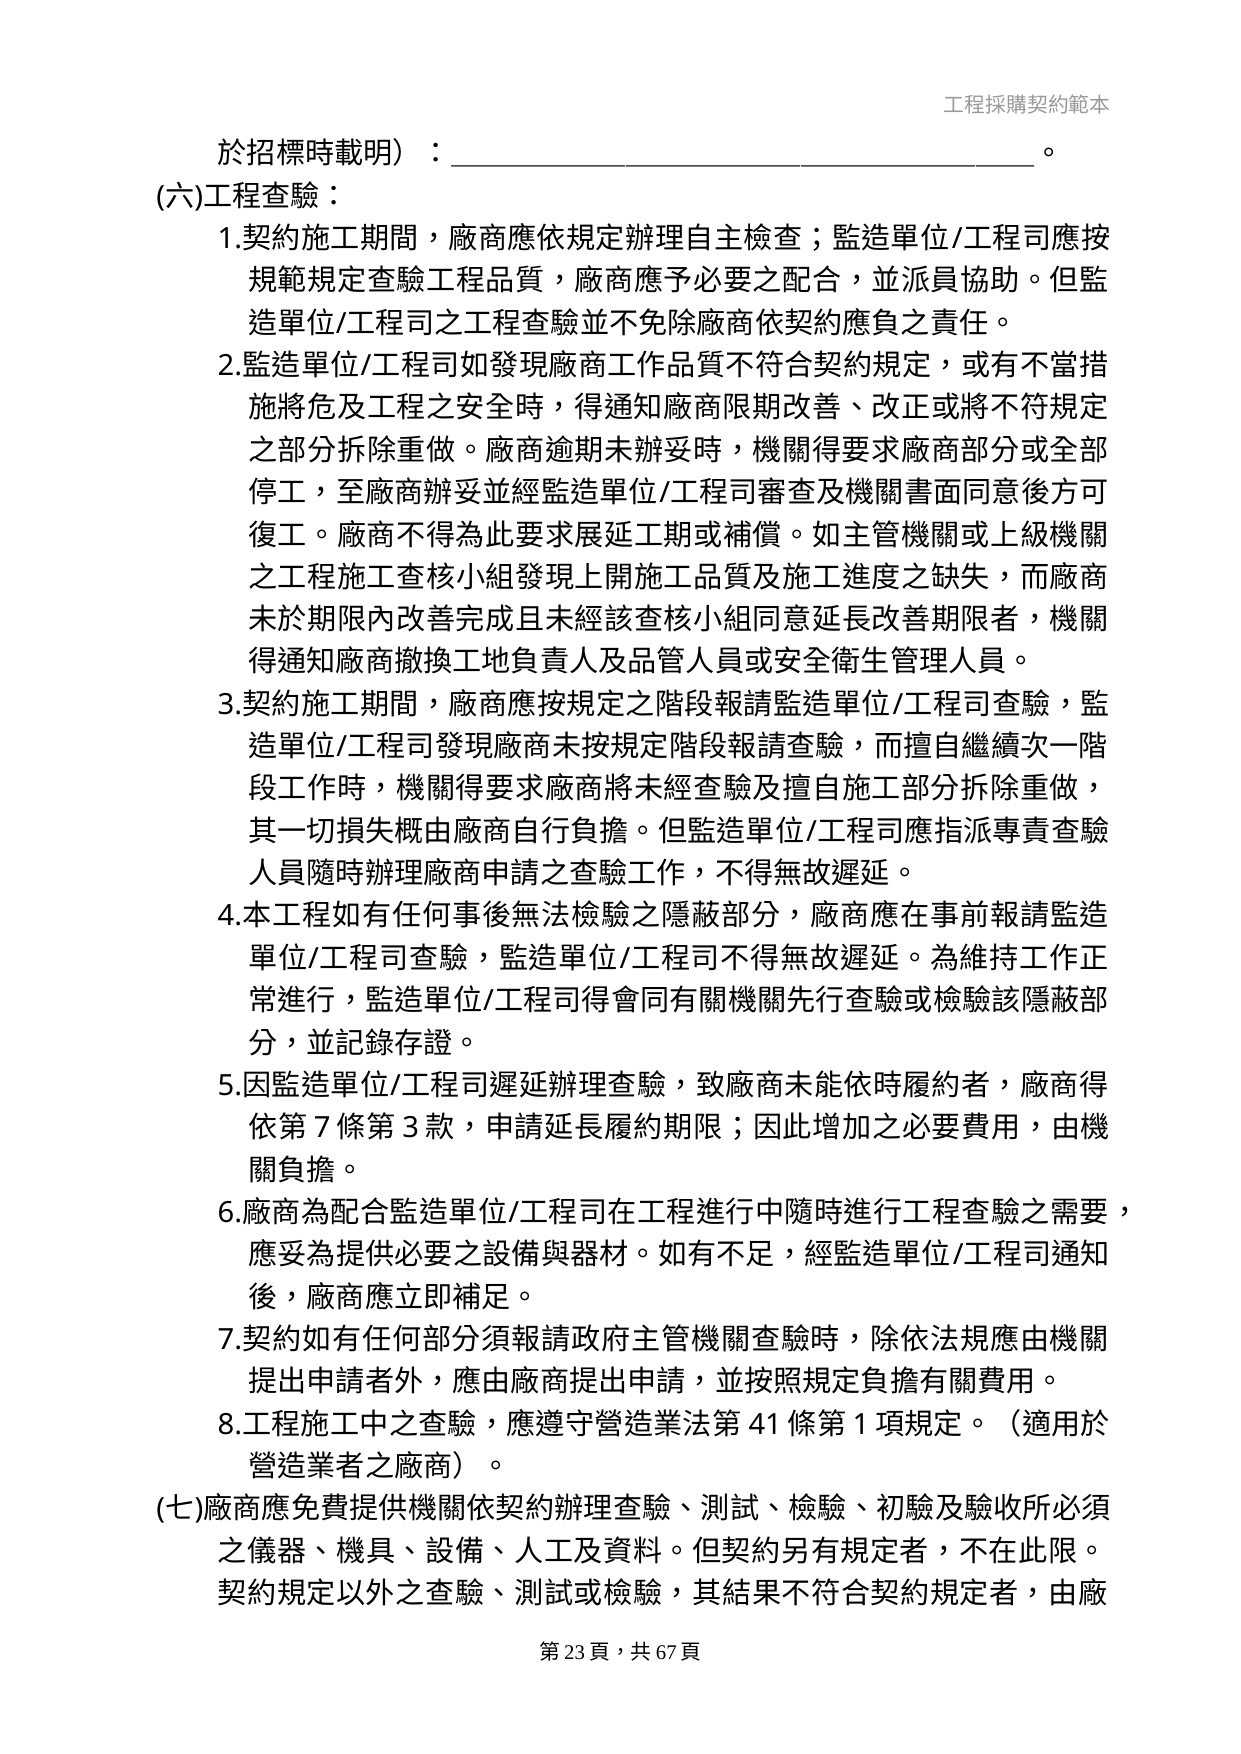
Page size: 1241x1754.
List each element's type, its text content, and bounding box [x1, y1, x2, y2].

text 2.監造單位/工程司如發現廠商工作品質不符合契約規定，或有不當措施將危及工程之安全時，得通知廠商限期改善、改正或將不符規定之部分拆除重做。廠商逾期未辦妥時，機關得要求廠商部分或全部停工，至廠商辦妥並經監造單位/工程司審查及機關書面同意後方可復工。廠商不得為此要求展延工期或補償。如主管機關或上級機關之工程施工查核小組發現上開施工品質及施工進度之缺失，而廠商未於期限內改善完成且未經該查核小組同意延長改善期限者，機關得通知廠商撤換工地負責人及品管人員或安全衛生管理人員。 [217, 342, 1110, 680]
text (七)廠商應免費提供機關依契約辦理查驗、測試、檢驗、初驗及驗收所必須之儀器、機具、設備、人工及資料。但契約另有規定者，不在此限。契約規定以外之查驗、測試或檢驗，其結果不符合契約規定者，由廠 [156, 1485, 1110, 1612]
text 3.契約施工期間，廠商應按規定之階段報請監造單位/工程司查驗，監造單位/工程司發現廠商未按規定階段報請查驗，而擅自繼續次一階段工作時，機關得要求廠商將未經查驗及擅自施工部分拆除重做，其一切損失概由廠商自行負擔。但監造單位/工程司應指派專責查驗人員隨時辦理廠商申請之查驗工作，不得無故遲延。 [217, 680, 1110, 892]
text 於招標時載明）：＿＿＿＿＿＿＿＿＿＿＿＿＿＿＿＿＿＿＿＿。 [156, 130, 1110, 172]
text (六)工程查驗： [156, 172, 1110, 214]
text 6.廠商為配合監造單位/工程司在工程進行中隨時進行工程查驗之需要，應妥為提供必要之設備與器材。如有不足，經監造單位/工程司通知後，廠商應立即補足。 [217, 1188, 1110, 1316]
text 4.本工程如有任何事後無法檢驗之隱蔽部分，廠商應在事前報請監造單位/工程司查驗，監造單位/工程司不得無故遲延。為維持工作正常進行，監造單位/工程司得會同有關機關先行查驗或檢驗該隱蔽部分，並記錄存證。 [217, 892, 1110, 1061]
text 8.工程施工中之查驗，應遵守營造業法第41條第1項規定。（適用於營造業者之廠商）。 [217, 1400, 1110, 1485]
text 1.契約施工期間，廠商應依規定辦理自主檢查；監造單位/工程司應按規範規定查驗工程品質，廠商應予必要之配合，並派員協助。但監造單位/工程司之工程查驗並不免除廠商依契約應負之責任。 [217, 214, 1110, 342]
text 5.因監造單位/工程司遲延辦理查驗，致廠商未能依時履約者，廠商得依第7條第3款，申請延長履約期限；因此增加之必要費用，由機關負擔。 [217, 1061, 1110, 1188]
text 7.契約如有任何部分須報請政府主管機關查驗時，除依法規應由機關提出申請者外，應由廠商提出申請，並按照規定負擔有關費用。 [217, 1316, 1110, 1400]
